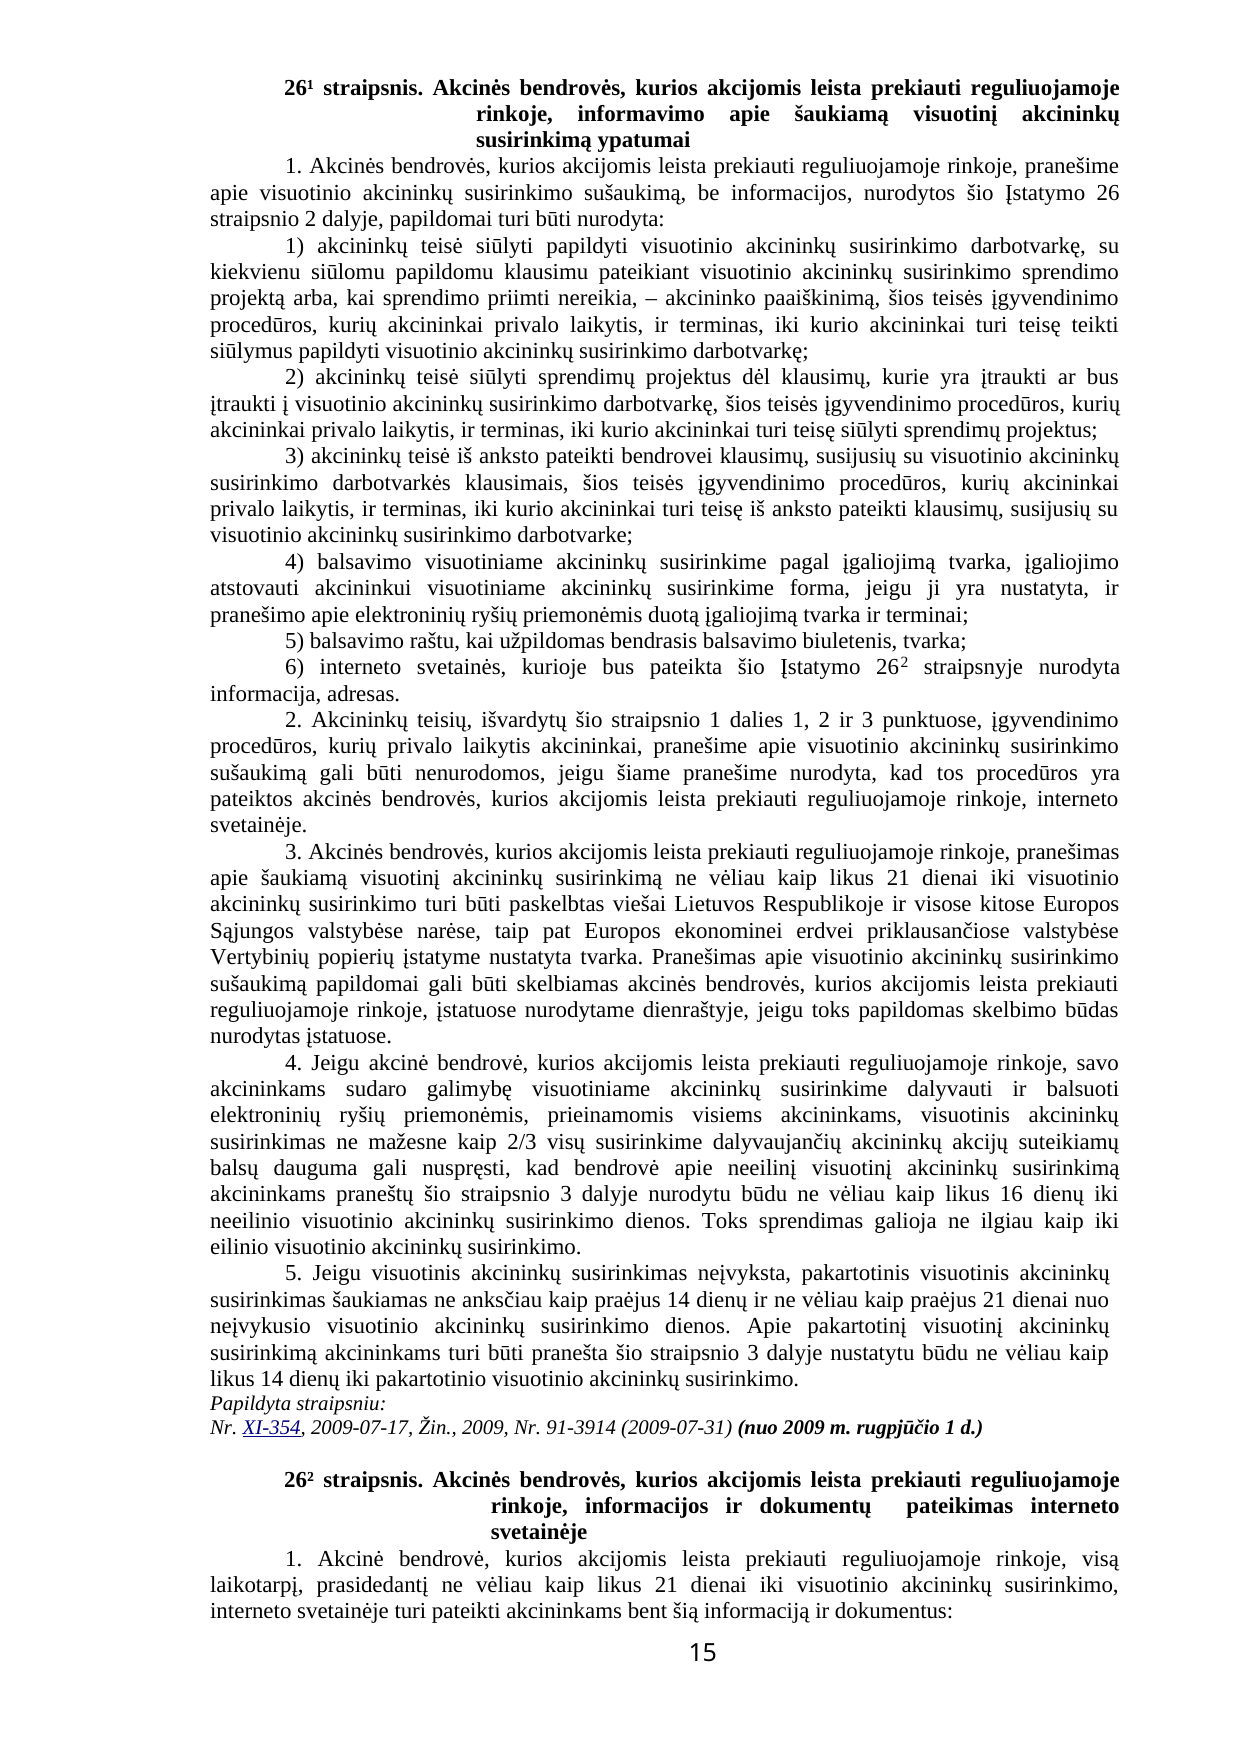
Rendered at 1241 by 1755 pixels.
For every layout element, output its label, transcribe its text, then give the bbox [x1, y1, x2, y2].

text 2. Akcininkų teisių, išvardytų šio straipsnio 1 dalies 1, 2 ir 3 punktuose, įgyvendinimo procedūros, kurių privalo laikytis akcininkai, pranešime apie visuotinio akcininkų susirinkimo sušaukimą gali būti nenurodomos, jeigu šiame pranešime nurodyta, kad tos procedūros yra pateiktos akcinės bendrovės, kurios akcijomis leista prekiauti reguliuojamoje rinkoje, interneto svetainėje. [210, 706, 1120, 838]
text 2) akcininkų teisė siūlyti sprendimų projektus dėl klausimų, kurie yra įtraukti ar bus įtraukti į visuotinio akcininkų susirinkimo darbotvarkę, šios teisės įgyvendinimo procedūros, kurių akcininkai privalo laikytis, ir terminas, iki kurio akcininkai turi teisę siūlyti sprendimų projektus; [210, 363, 1120, 442]
text 26² straipsnis. Akcinės bendrovės, kurios akcijomis leista prekiauti reguliuojamoje rinkoje, informacijos ir dokumentų pateikimas interneto svetainėje [284, 1466, 1120, 1545]
text 3. Akcinės bendrovės, kurios akcijomis leista prekiauti reguliuojamoje rinkoje, pranešimas apie šaukiamą visuotinį akcininkų susirinkimą ne vėliau kaip likus 21 dienai iki visuotinio akcininkų susirinkimo turi būti paskelbtas viešai Lietuvos Respublikoje ir visose kitose Europos Sąjungos valstybėse narėse, taip pat Europos ekonominei erdvei priklausančiose valstybėse Vertybinių popierių įstatyme nustatyta tvarka. Pranešimas apie visuotinio akcininkų susirinkimo sušaukimą papildomai gali būti skelbiamas akcinės bendrovės, kurios akcijomis leista prekiauti reguliuojamoje rinkoje, įstatuose nurodytame dienraštyje, jeigu toks papildomas skelbimo būdas nurodytas įstatuose. [210, 838, 1120, 1049]
text 4) balsavimo visuotiniame akcininkų susirinkime pagal įgaliojimą tvarka, įgaliojimo atstovauti akcininkui visuotiniame akcininkų susirinkime forma, jeigu ji yra nustatyta, ir pranešimo apie elektroninių ryšių priemonėmis duotą įgaliojimą tvarka ir terminai; [210, 548, 1120, 627]
text 3) akcininkų teisė iš anksto pateikti bendrovei klausimų, susijusių su visuotinio akcininkų susirinkimo darbotvarkės klausimais, šios teisės įgyvendinimo procedūros, kurių akcininkai privalo laikytis, ir terminas, iki kurio akcininkai turi teisę iš anksto pateikti klausimų, susijusių su visuotinio akcininkų susirinkimo darbotvarke; [210, 442, 1120, 548]
text 26¹ straipsnis. Akcinės bendrovės, kurios akcijomis leista prekiauti reguliuojamoje rinkoje, informavimo apie šaukiamą visuotinį akcininkų susirinkimą ypatumai [284, 73, 1120, 153]
text 6) interneto svetainės, kurioje bus pateikta šio Įstatymo 262 straipsnyje nurodyta informacija, adresas. [210, 653, 1120, 706]
text 4. Jeigu akcinė bendrovė, kurios akcijomis leista prekiauti reguliuojamoje rinkoje, savo akcininkams sudaro galimybę visuotiniame akcininkų susirinkime dalyvauti ir balsuoti elektroninių ryšių priemonėmis, prieinamomis visiems akcininkams, visuotinis akcininkų susirinkimas ne mažesne kaip 2/3 visų susirinkime dalyvaujančių akcininkų akcijų suteikiamų balsų dauguma gali nuspręsti, kad bendrovė apie neeilinį visuotinį akcininkų susirinkimą akcininkams praneštų šio straipsnio 3 dalyje nurodytu būdu ne vėliau kaip likus 16 dienų iki neeilinio visuotinio akcininkų susirinkimo dienos. Toks sprendimas galioja ne ilgiau kaip iki eilinio visuotinio akcininkų susirinkimo. [210, 1049, 1120, 1259]
text 1. Akcinė bendrovė, kurios akcijomis leista prekiauti reguliuojamoje rinkoje, visą laikotarpį, prasidedantį ne vėliau kaip likus 21 dienai iki visuotinio akcininkų susirinkimo, interneto svetainėje turi pateikti akcininkams bent šią informaciją ir dokumentus: [210, 1545, 1120, 1624]
text Nr. XI-354, 2009-07-17, Žin., 2009, Nr. 91-3914 (2009-07-31) (nuo 2009 m. rugpjūčio 1 d.) [210, 1415, 1120, 1439]
text 5. Jeigu visuotinis akcininkų susirinkimas neįvyksta, pakartotinis visuotinis akcininkų susirinkimas šaukiamas ne anksčiau kaip praėjus 14 dienų ir ne vėliau kaip praėjus 21 dienai nuo neįvykusio visuotinio akcininkų susirinkimo dienos. Apie pakartotinį visuotinį akcininkų susirinkimą akcininkams turi būti pranešta šio straipsnio 3 dalyje nustatytu būdu ne vėliau kaip likus 14 dienų iki pakartotinio visuotinio akcininkų susirinkimo. [210, 1259, 1111, 1391]
text 1. Akcinės bendrovės, kurios akcijomis leista prekiauti reguliuojamoje rinkoje, pranešime apie visuotinio akcininkų susirinkimo sušaukimą, be informacijos, nurodytos šio Įstatymo 26 straipsnio 2 dalyje, papildomai turi būti nurodyta: [210, 153, 1120, 232]
text 1) akcininkų teisė siūlyti papildyti visuotinio akcininkų susirinkimo darbotvarkę, su kiekvienu siūlomu papildomu klausimu pateikiant visuotinio akcininkų susirinkimo sprendimo projektą arba, kai sprendimo priimti nereikia, – akcininko paaiškinimą, šios teisės įgyvendinimo procedūros, kurių akcininkai privalo laikytis, ir terminas, iki kurio akcininkai turi teisę teikti siūlymus papildyti visuotinio akcininkų susirinkimo darbotvarkę; [210, 232, 1120, 363]
text 5) balsavimo raštu, kai užpildomas bendrasis balsavimo biuletenis, tvarka; [210, 627, 1120, 653]
text Papildyta straipsniu: [210, 1391, 1120, 1415]
